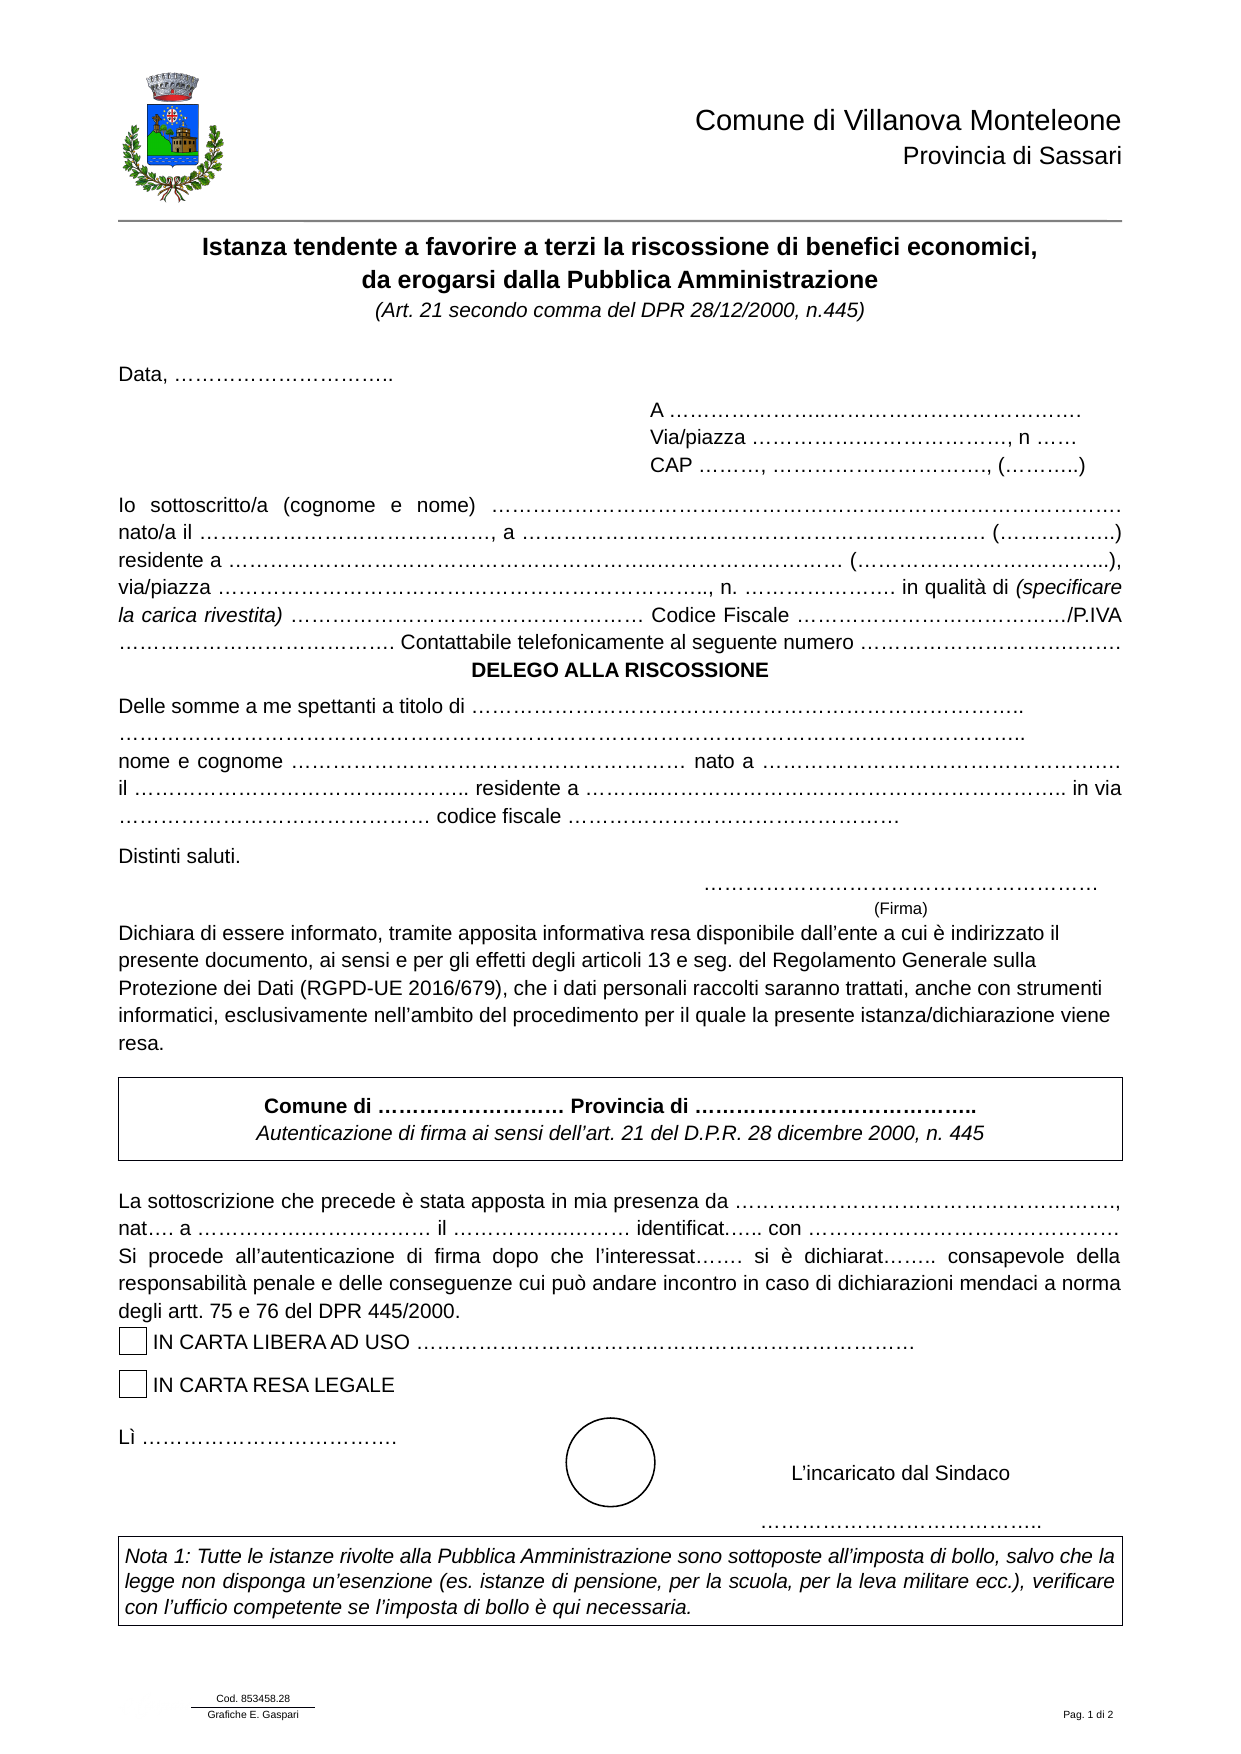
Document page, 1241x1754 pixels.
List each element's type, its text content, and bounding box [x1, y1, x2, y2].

text IN CARTA RESA LEGALE [118, 1369, 1122, 1398]
picture [122, 72, 224, 203]
text Comune di Villanova Monteleone [224, 103, 1122, 136]
table_header Nota 1: Tutte le istanze rivolte alla Pubblica Amministrazione sono sottoposte all’imposta di bollo, salvo che la legge non disponga un’esenzione (es. istanze di pensione, per la scuola, per la leva militare ecc.), verificare con l’ufficio competente se l’imposta di bollo è qui necessaria. [119, 1537, 1122, 1625]
text Lì ………………………………. [118, 1425, 584, 1449]
text nome e cognome ………………………………………………… nato a ………………………………………….… il ………………………………..……….. residente a ………..………………………………………………….. in via ……………………………………… codice fiscale ………………………………………… [118, 748, 1122, 827]
text Via/piazza …………….…………………, n …… [650, 425, 1122, 449]
text Delle somme a me spettanti a titolo di …………………………………………………………………….. [118, 693, 1122, 717]
text Dichiara di essere informato, tramite apposita informativa resa disponibile dall’ente a cui è indirizzato il presente documento, ai sensi e per gli effetti degli articoli 13 e seg. del Regolamento Generale sulla Protezione dei Dati (RGPD-UE 2016/679), che i dati personali raccolti saranno trattati, anche con strumenti informatici, esclusivamente nell’ambito del procedimento per il quale la presente istanza/dichiarazione viene resa. [118, 921, 1122, 1054]
text (Art. 21 secondo comma del DPR 28/12/2000, n.445) [118, 298, 1122, 322]
text da erogarsi dalla Pubblica Amministrazione [118, 265, 1122, 294]
text ………………………………………………… [679, 871, 1122, 895]
text Istanza tendente a favorire a terzi la riscossione di benefici economici, [118, 232, 1122, 261]
text Si procede all’autenticazione di firma dopo che l’interessat……. si è dichiarat…….. consapevole della responsabilità penale e delle conseguenze cui può andare incontro in caso di dichiarazioni mendaci a norma degli artt. 75 e 76 del DPR 445/2000. [118, 1243, 1122, 1322]
table_header Comune di ……………………… Provincia di ………………………………….. Autenticazione di firma ai sensi dell’art. 21 del D.P.R. 28 dicembre 2000, n. 445 [119, 1078, 1122, 1160]
text L’incaricato dal Sindaco [679, 1461, 1122, 1485]
text La sottoscrizione che precede è stata apposta in mia presenza da ………………………………………………., nat…. a …………….……………… il ……………..……… identificat.….. con ……………………………………… [118, 1188, 1122, 1240]
text Data, ………………………….. [118, 362, 1122, 386]
text Distinti saluti. [118, 843, 1122, 867]
text Io sottoscritto/a (cognome e nome) ………………………………………………………………………………. nato/a il ……………………………………, a …………………………………………………………. (……………..) residente a ……………………………………………………..……………………… (…………………….………...), via/piazza …………………………………………………………….., n. …………………. in qualità di (specificare la carica rivestita) …………………………………………… Codice Fiscale …………………………………/P.IVA …………………………………. Contattabile telefonicamente al seguente numero ………………………….……. [118, 493, 1122, 654]
text ………………………………….. [679, 1509, 1122, 1533]
text (Firma) [679, 898, 1122, 918]
text IN CARTA LIBERA AD USO ……………………………………………………………… [118, 1326, 1122, 1355]
text DELEGO ALLA RISCOSSIONE [118, 658, 1122, 682]
text ………………………………………………………………………………………………………………….. [118, 721, 1122, 745]
text [638, 1425, 1122, 1449]
text Provincia di Sassari [224, 141, 1122, 170]
text CAP ………, …………………………., (………..) [650, 453, 1122, 477]
text A …………………..………………………………. [650, 398, 1122, 422]
